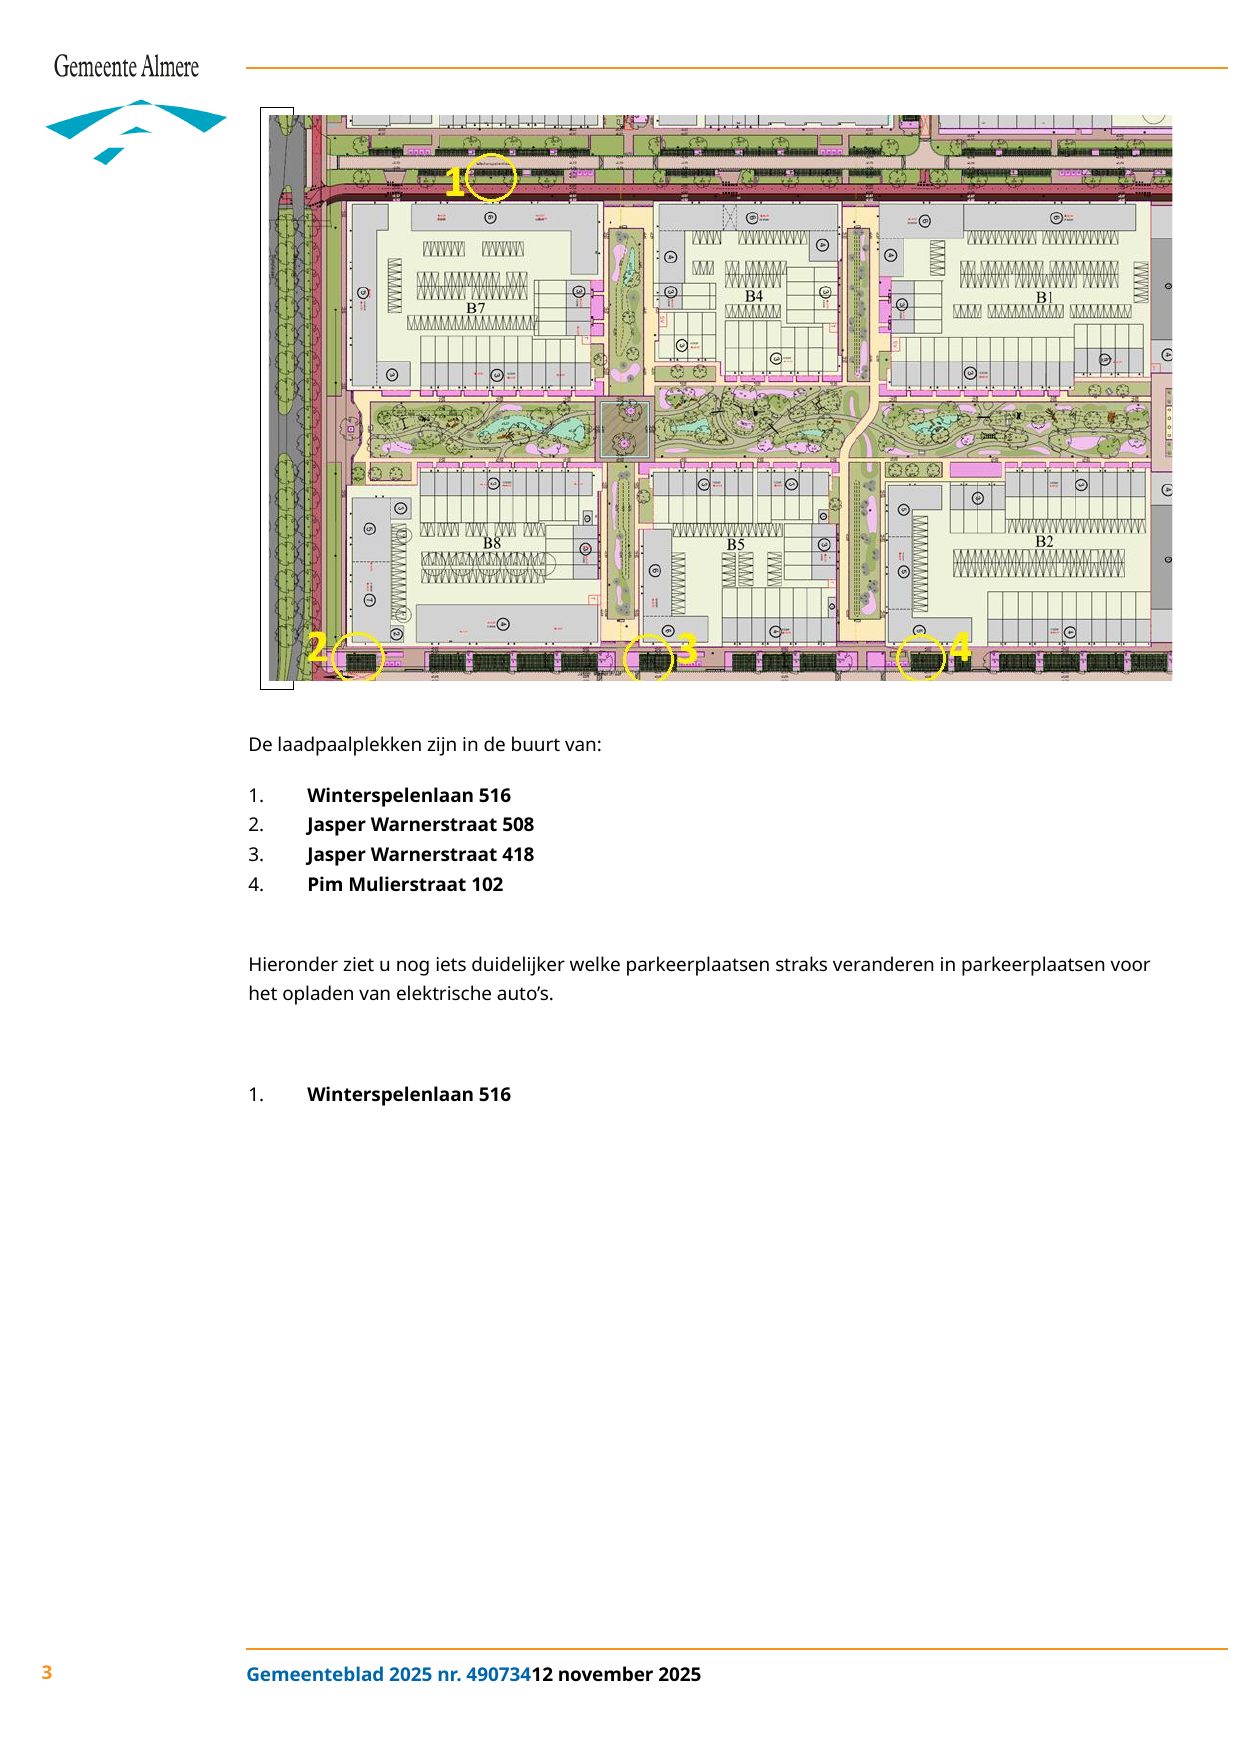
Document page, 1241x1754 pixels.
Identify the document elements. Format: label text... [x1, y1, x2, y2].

list Jasper Warnerstraat 418 [248, 841, 1152, 867]
list Winterspelenlaan 516 [248, 782, 1152, 808]
list Pim Mulierstraat 102 [248, 871, 1152, 897]
text Hieronder ziet u nog iets duidelijker welke parkeerplaatsen straks veranderen in parkeerplaatsen voor het opladen van elektrische auto’s. [248, 951, 1152, 1006]
picture [41, 47, 231, 172]
list Winterspelenlaan 516 [248, 1081, 1152, 1107]
picture [268, 115, 1173, 681]
list Jasper Warnerstraat 508 [248, 812, 1152, 837]
text De laadpaalplekken zijn in de buurt van: [248, 732, 1152, 757]
